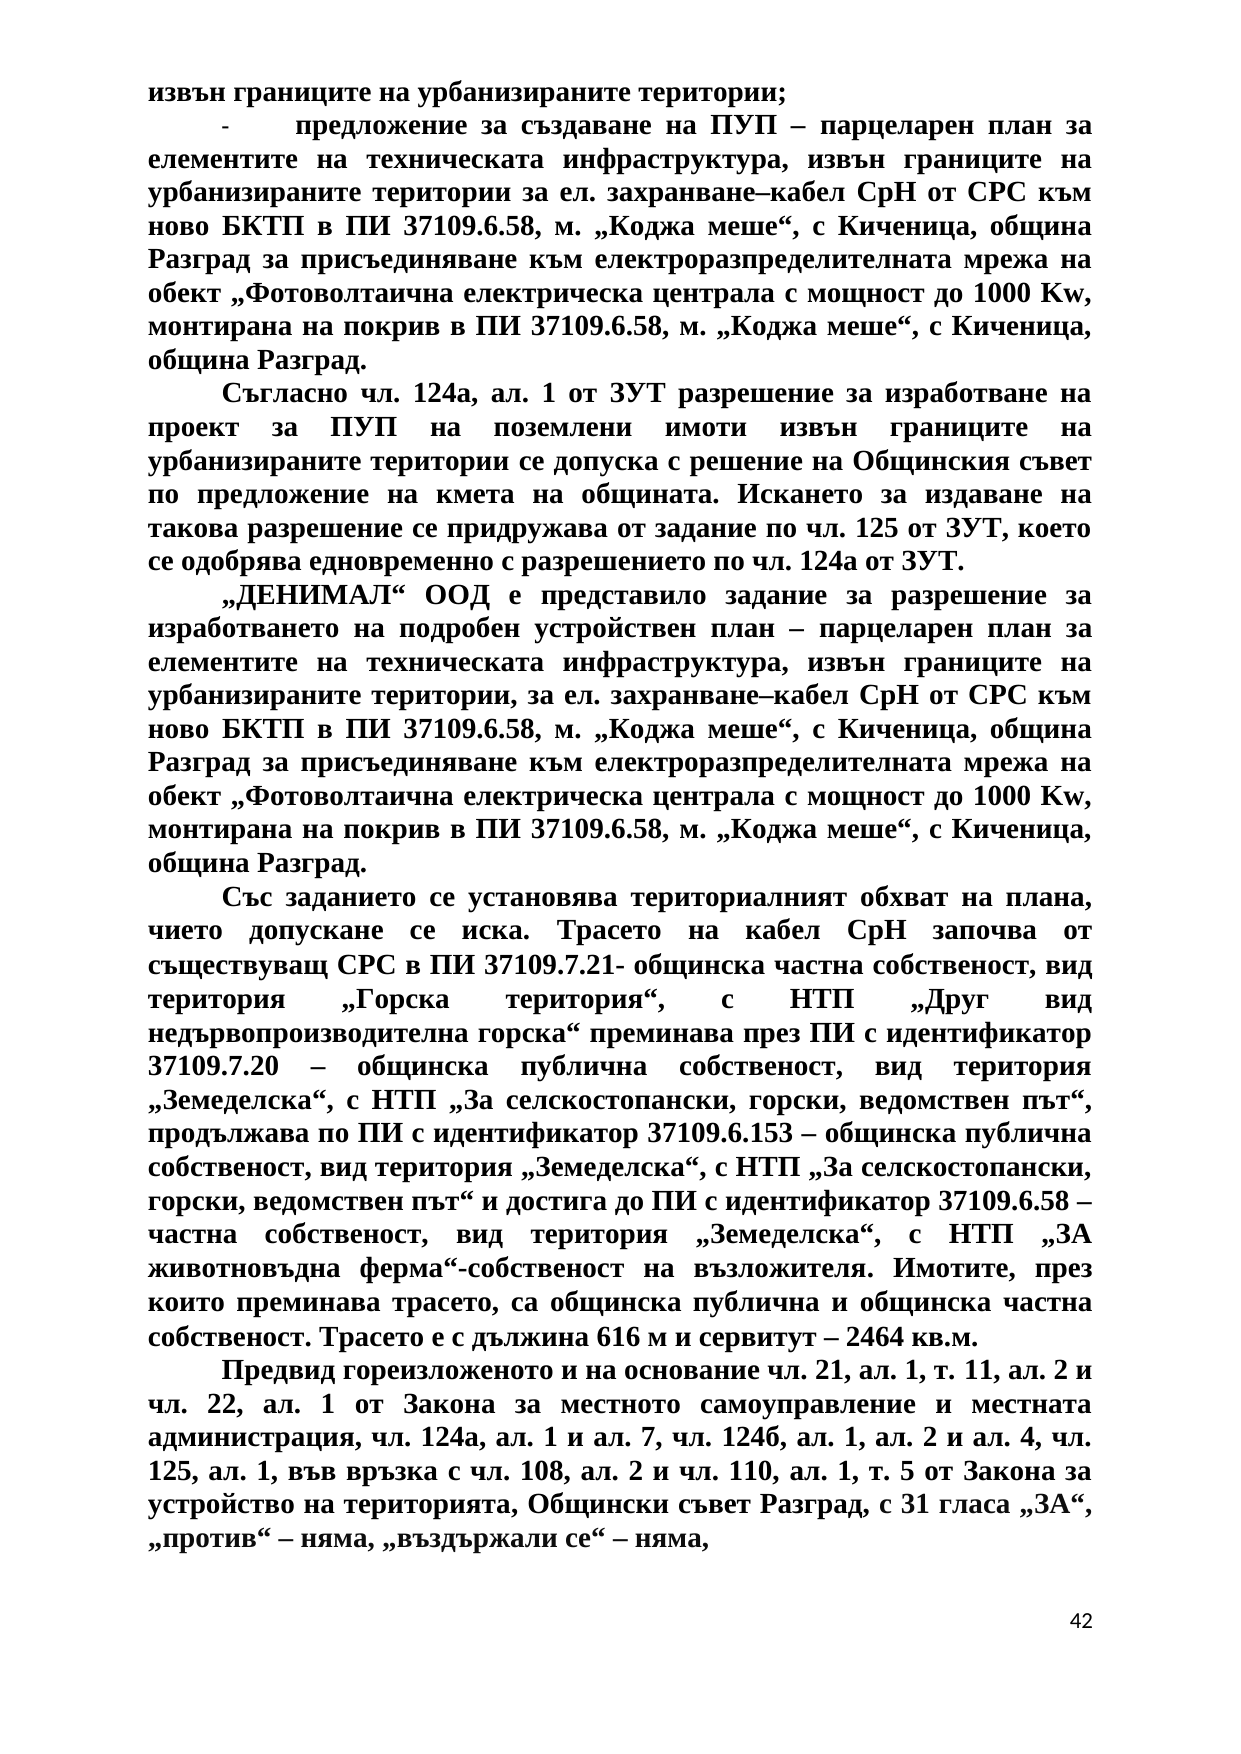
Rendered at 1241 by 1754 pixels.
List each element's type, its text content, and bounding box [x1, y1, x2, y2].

text Съгласно чл. 124а, ал. 1 от ЗУТ разрешение за изработване на проект за ПУП на поземлени имоти извън границите на урбанизираните територии се допуска с решение на Общинския съвет по предложение на кмета на общината. Искането за издаване на такова разрешение се придружава от задание по чл. 125 от ЗУТ, което се одобрява едновременно с разрешението по чл. 124а от ЗУТ. [148, 376, 1093, 577]
text „ДЕНИМАЛ“ ООД е представило задание за разрешение за изработването на подробен устройствен план – парцеларен план за елементите на техническата инфраструктура, извън границите на урбанизираните територии, за ел. захранване–кабел СрН от СРС към ново БКТП в ПИ 37109.6.58, м. „Коджа меше“, с Киченица, община Разград за присъединяване към електроразпределителната мрежа на обект „Фотоволтаична електрическа централа с мощност до 1000 Kw, монтирана на покрив в ПИ 37109.6.58, м. „Коджа меше“, с Киченица, община Разград. [148, 577, 1093, 879]
text Предвид гореизложеното и на основание чл. 21, ал. 1, т. 11, ал. 2 и чл. 22, ал. 1 от Закона за местното самоуправление и местната администрация, чл. 124а, ал. 1 и ал. 7, чл. 124б, ал. 1, ал. 2 и ал. 4, чл. 125, ал. 1, във връзка с чл. 108, ал. 2 и чл. 110, ал. 1, т. 5 от Закона за устройство на територията, Общински съвет Разград, с 31 гласа „ЗА“, „против“ – няма, „въздържали се“ – няма, [148, 1352, 1093, 1554]
list извън границите на урбанизираните територии; [148, 74, 1093, 107]
list предложение за създаване на ПУП – парцеларен план за елементите на техническата инфраструктура, извън границите на урбанизираните територии за ел. захранване–кабел СрН от СРС към ново БКТП в ПИ 37109.6.58, м. „Коджа меше“, с Киченица, община Разград за присъединяване към електроразпределителната мрежа на обект „Фотоволтаична електрическа централа с мощност до 1000 Kw, монтирана на покрив в ПИ 37109.6.58, м. „Коджа меше“, с Киченица, община Разград. [148, 107, 1093, 376]
text Със заданието се установява териториалният обхват на плана, чието допускане се иска. Трасето на кабел СрН започва от съществуващ СРС в ПИ 37109.7.21- общинска частна собственост, вид територия „Горска територия“, с НТП „Друг вид недървопроизводителна горска“ преминава през ПИ с идентификатор 37109.7.20 – общинска публична собственост, вид територия „Земеделска“, с НТП „За селскостопански, горски, ведомствен път“, продължава по ПИ с идентификатор 37109.6.153 – общинска публична собственост, вид територия „Земеделска“, с НТП „За селскостопански, горски, ведомствен път“ и достига до ПИ с идентификатор 37109.6.58 – частна собственост, вид територия „Земеделска“, с НТП „ЗА животновъдна ферма“-собственост на възложителя. Имотите, през които преминава трасето, са общинска публична и общинска частна собственост. Трасето е с дължина 616 м и сервитут – 2464 кв.м. [148, 879, 1093, 1352]
